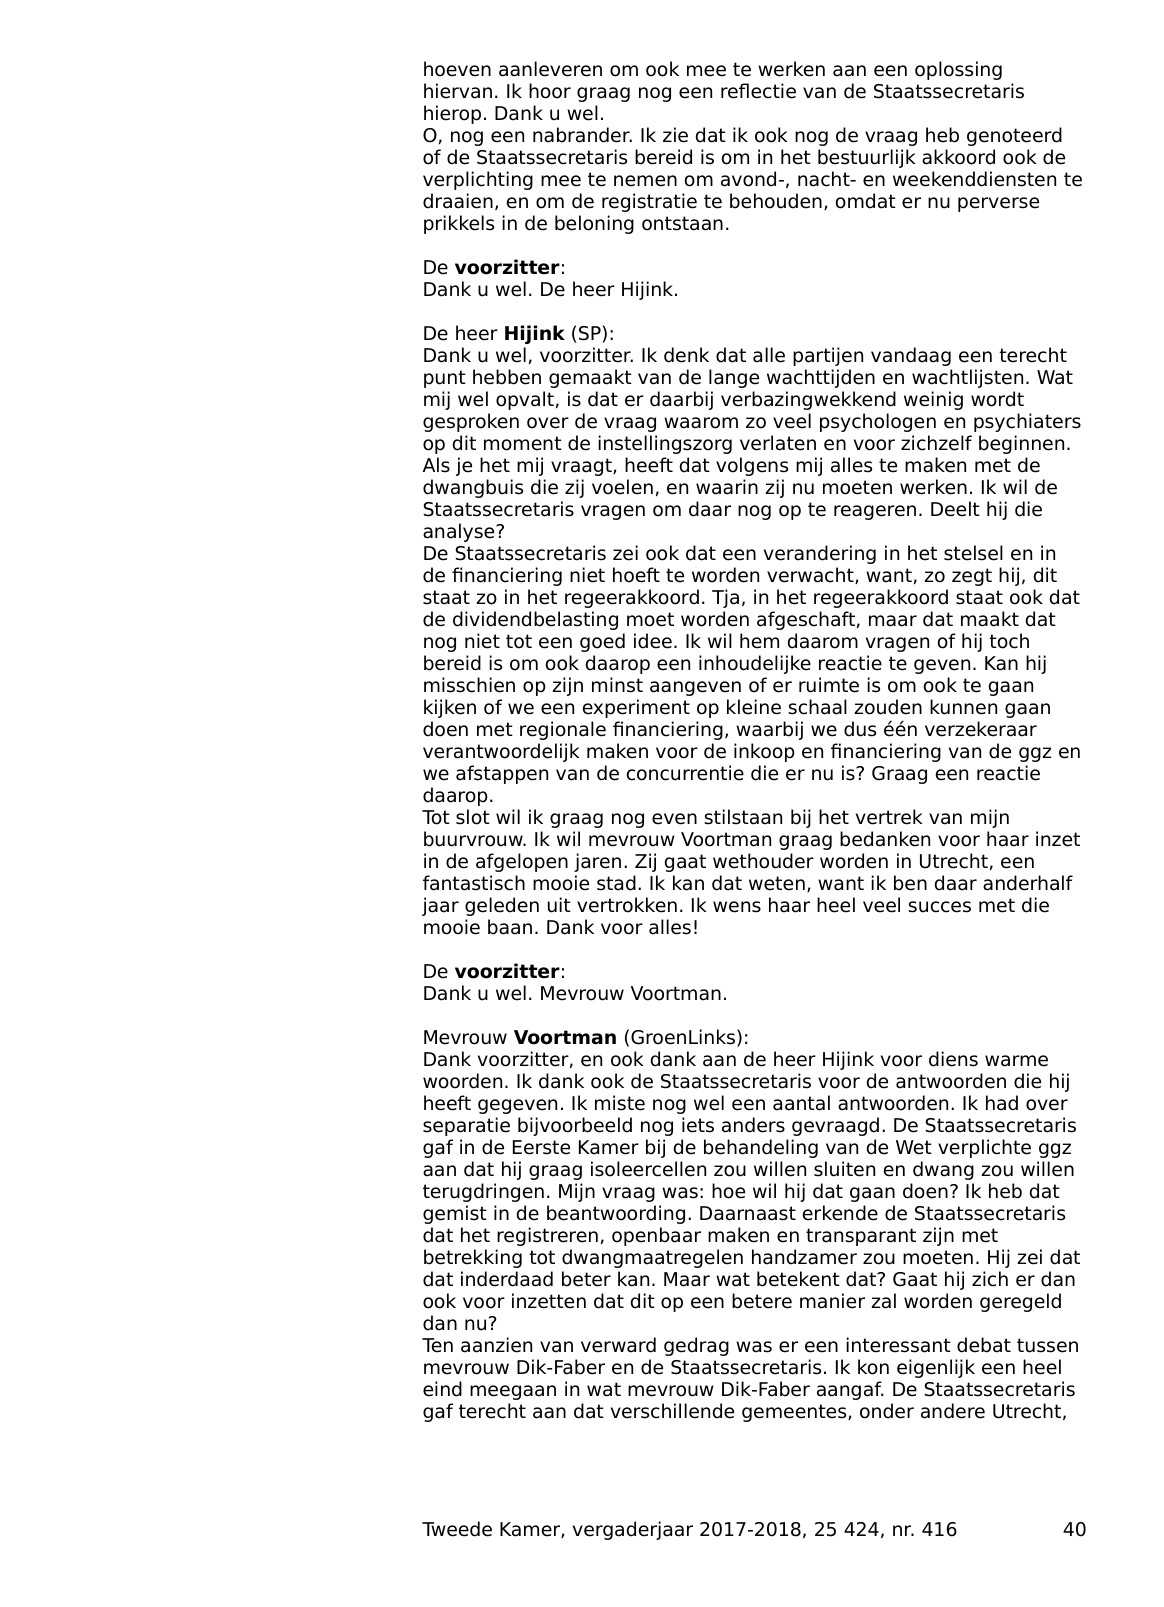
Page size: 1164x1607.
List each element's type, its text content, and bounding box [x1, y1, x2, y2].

text Dank u wel. Mevrouw Voortman. [422, 983, 1087, 1005]
text De heer Hijink (SP): [422, 323, 1087, 345]
text De voorzitter: [422, 961, 1087, 983]
text Dank voorzitter, en ook dank aan de heer Hijink voor diens warme woorden. Ik dank ook de Staatssecretaris voor de antwoorden die hij heeft gegeven. Ik miste nog wel een aantal antwoorden. Ik had over separatie bijvoorbeeld nog iets anders gevraagd. De Staatssecretaris gaf in de Eerste Kamer bij de behandeling van de Wet verplichte ggz aan dat hij graag isoleercellen zou willen sluiten en dwang zou willen terugdringen. Mijn vraag was: hoe wil hij dat gaan doen? Ik heb dat gemist in de beantwoording. Daarnaast erkende de Staatssecretaris dat het registreren, openbaar maken en transparant zijn met betrekking tot dwangmaatregelen handzamer zou moeten. Hij zei dat dat inderdaad beter kan. Maar wat betekent dat? Gaat hij zich er dan ook voor inzetten dat dit op een betere manier zal worden geregeld dan nu? [422, 1049, 1087, 1335]
text hoeven aanleveren om ook mee te werken aan een oplossing hiervan. Ik hoor graag nog een reflectie van de Staatssecretaris hierop. Dank u wel. [422, 59, 1087, 125]
text Ten aanzien van verward gedrag was er een interessant debat tussen mevrouw Dik-Faber en de Staatssecretaris. Ik kon eigenlijk een heel eind meegaan in wat mevrouw Dik-Faber aangaf. De Staatssecretaris gaf terecht aan dat verschillende gemeentes, onder andere Utrecht, [422, 1335, 1087, 1423]
text Mevrouw Voortman (GroenLinks): [422, 1027, 1087, 1049]
text Dank u wel. De heer Hijink. [422, 279, 1087, 301]
text De Staatssecretaris zei ook dat een verandering in het stelsel en in de financiering niet hoeft te worden verwacht, want, zo zegt hij, dit staat zo in het regeerakkoord. Tja, in het regeerakkoord staat ook dat de dividendbelasting moet worden afgeschaft, maar dat maakt dat nog niet tot een goed idee. Ik wil hem daarom vragen of hij toch bereid is om ook daarop een inhoudelijke reactie te geven. Kan hij misschien op zijn minst aangeven of er ruimte is om ook te gaan kijken of we een experiment op kleine schaal zouden kunnen gaan doen met regionale financiering, waarbij we dus één verzekeraar verantwoordelijk maken voor de inkoop en financiering van de ggz en we afstappen van de concurrentie die er nu is? Graag een reactie daarop. [422, 543, 1087, 807]
text Tot slot wil ik graag nog even stilstaan bij het vertrek van mijn buurvrouw. Ik wil mevrouw Voortman graag bedanken voor haar inzet in de afgelopen jaren. Zij gaat wethouder worden in Utrecht, een fantastisch mooie stad. Ik kan dat weten, want ik ben daar anderhalf jaar geleden uit vertrokken. Ik wens haar heel veel succes met die mooie baan. Dank voor alles! [422, 807, 1087, 939]
text O, nog een nabrander. Ik zie dat ik ook nog de vraag heb genoteerd of de Staatssecretaris bereid is om in het bestuurlijk akkoord ook de verplichting mee te nemen om avond-, nacht- en weekenddiensten te draaien, en om de registratie te behouden, omdat er nu perverse prikkels in de beloning ontstaan. [422, 125, 1087, 235]
text Dank u wel, voorzitter. Ik denk dat alle partijen vandaag een terecht punt hebben gemaakt van de lange wachttijden en wachtlijsten. Wat mij wel opvalt, is dat er daarbij verbazingwekkend weinig wordt gesproken over de vraag waarom zo veel psychologen en psychiaters op dit moment de instellingszorg verlaten en voor zichzelf beginnen. Als je het mij vraagt, heeft dat volgens mij alles te maken met de dwangbuis die zij voelen, en waarin zij nu moeten werken. Ik wil de Staatssecretaris vragen om daar nog op te reageren. Deelt hij die analyse? [422, 345, 1087, 543]
text De voorzitter: [422, 257, 1087, 279]
